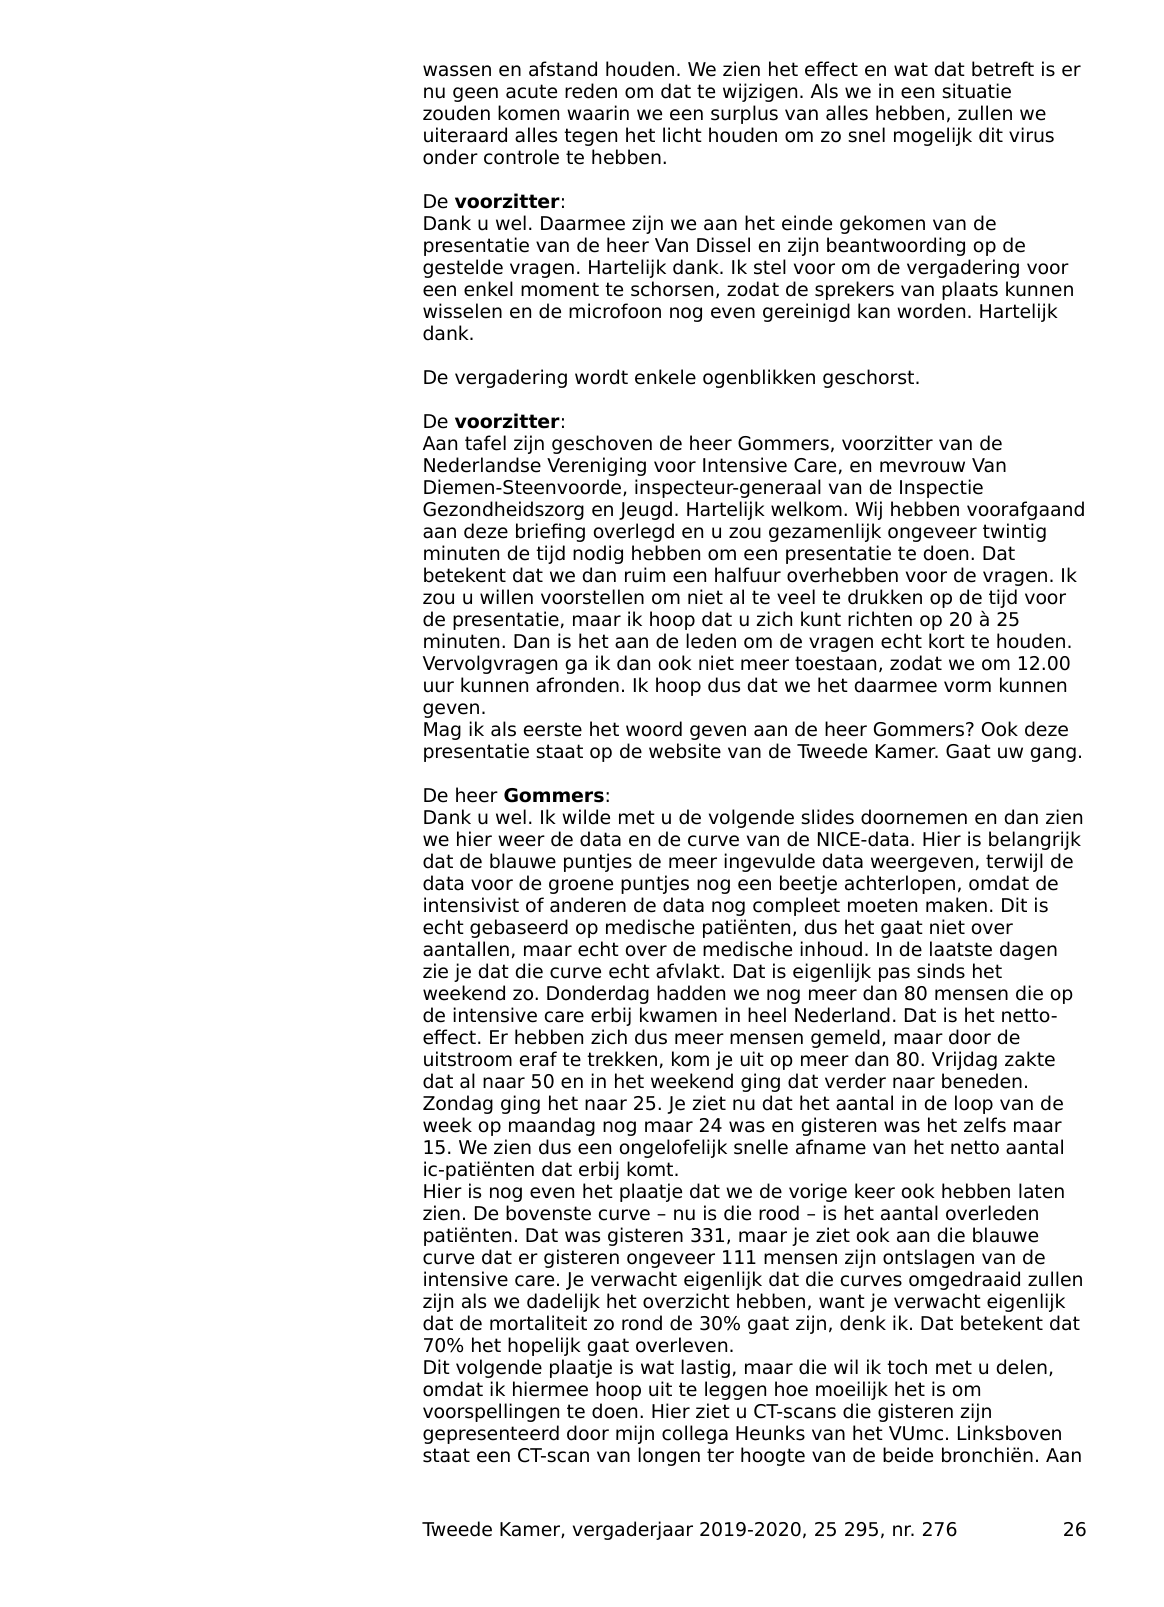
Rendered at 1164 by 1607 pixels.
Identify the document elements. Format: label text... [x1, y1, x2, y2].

text De voorzitter: [422, 191, 1087, 213]
text Dank u wel. Daarmee zijn we aan het einde gekomen van de presentatie van de heer Van Dissel en zijn beantwoording op de gestelde vragen. Hartelijk dank. Ik stel voor om de vergadering voor een enkel moment te schorsen, zodat de sprekers van plaats kunnen wisselen en de microfoon nog even gereinigd kan worden. Hartelijk dank. [422, 213, 1087, 345]
text Dank u wel. Ik wilde met u de volgende slides doornemen en dan zien we hier weer de data en de curve van de NICE-data. Hier is belangrijk dat de blauwe puntjes de meer ingevulde data weergeven, terwijl de data voor de groene puntjes nog een beetje achterlopen, omdat de intensivist of anderen de data nog compleet moeten maken. Dit is echt gebaseerd op medische patiënten, dus het gaat niet over aantallen, maar echt over de medische inhoud. In de laatste dagen zie je dat die curve echt afvlakt. Dat is eigenlijk pas sinds het weekend zo. Donderdag hadden we nog meer dan 80 mensen die op de intensive care erbij kwamen in heel Nederland. Dat is het netto-effect. Er hebben zich dus meer mensen gemeld, maar door de uitstroom eraf te trekken, kom je uit op meer dan 80. Vrijdag zakte dat al naar 50 en in het weekend ging dat verder naar beneden. Zondag ging het naar 25. Je ziet nu dat het aantal in de loop van de week op maandag nog maar 24 was en gisteren was het zelfs maar 15. We zien dus een ongelofelijk snelle afname van het netto aantal ic-patiënten dat erbij komt. [422, 807, 1087, 1181]
text Aan tafel zijn geschoven de heer Gommers, voorzitter van de Nederlandse Vereniging voor Intensive Care, en mevrouw Van Diemen-Steenvoorde, inspecteur-generaal van de Inspectie Gezondheidszorg en Jeugd. Hartelijk welkom. Wij hebben voorafgaand aan deze briefing overlegd en u zou gezamenlijk ongeveer twintig minuten de tijd nodig hebben om een presentatie te doen. Dat betekent dat we dan ruim een halfuur overhebben voor de vragen. Ik zou u willen voorstellen om niet al te veel te drukken op de tijd voor de presentatie, maar ik hoop dat u zich kunt richten op 20 à 25 minuten. Dan is het aan de leden om de vragen echt kort te houden. Vervolgvragen ga ik dan ook niet meer toestaan, zodat we om 12.00 uur kunnen afronden. Ik hoop dus dat we het daarmee vorm kunnen geven. [422, 433, 1087, 719]
text De heer Gommers: [422, 785, 1087, 807]
text wassen en afstand houden. We zien het effect en wat dat betreft is er nu geen acute reden om dat te wijzigen. Als we in een situatie zouden komen waarin we een surplus van alles hebben, zullen we uiteraard alles tegen het licht houden om zo snel mogelijk dit virus onder controle te hebben. [422, 59, 1087, 169]
text Dit volgende plaatje is wat lastig, maar die wil ik toch met u delen, omdat ik hiermee hoop uit te leggen hoe moeilijk het is om voorspellingen te doen. Hier ziet u CT-scans die gisteren zijn gepresenteerd door mijn collega Heunks van het VUmc. Linksboven staat een CT-scan van longen ter hoogte van de beide bronchiën. Aan [422, 1357, 1087, 1467]
text Mag ik als eerste het woord geven aan de heer Gommers? Ook deze presentatie staat op de website van de Tweede Kamer. Gaat uw gang. [422, 719, 1087, 763]
text De voorzitter: [422, 411, 1087, 433]
text De vergadering wordt enkele ogenblikken geschorst. [422, 367, 1087, 389]
text Hier is nog even het plaatje dat we de vorige keer ook hebben laten zien. De bovenste curve – nu is die rood – is het aantal overleden patiënten. Dat was gisteren 331, maar je ziet ook aan die blauwe curve dat er gisteren ongeveer 111 mensen zijn ontslagen van de intensive care. Je verwacht eigenlijk dat die curves omgedraaid zullen zijn als we dadelijk het overzicht hebben, want je verwacht eigenlijk dat de mortaliteit zo rond de 30% gaat zijn, denk ik. Dat betekent dat 70% het hopelijk gaat overleven. [422, 1181, 1087, 1357]
